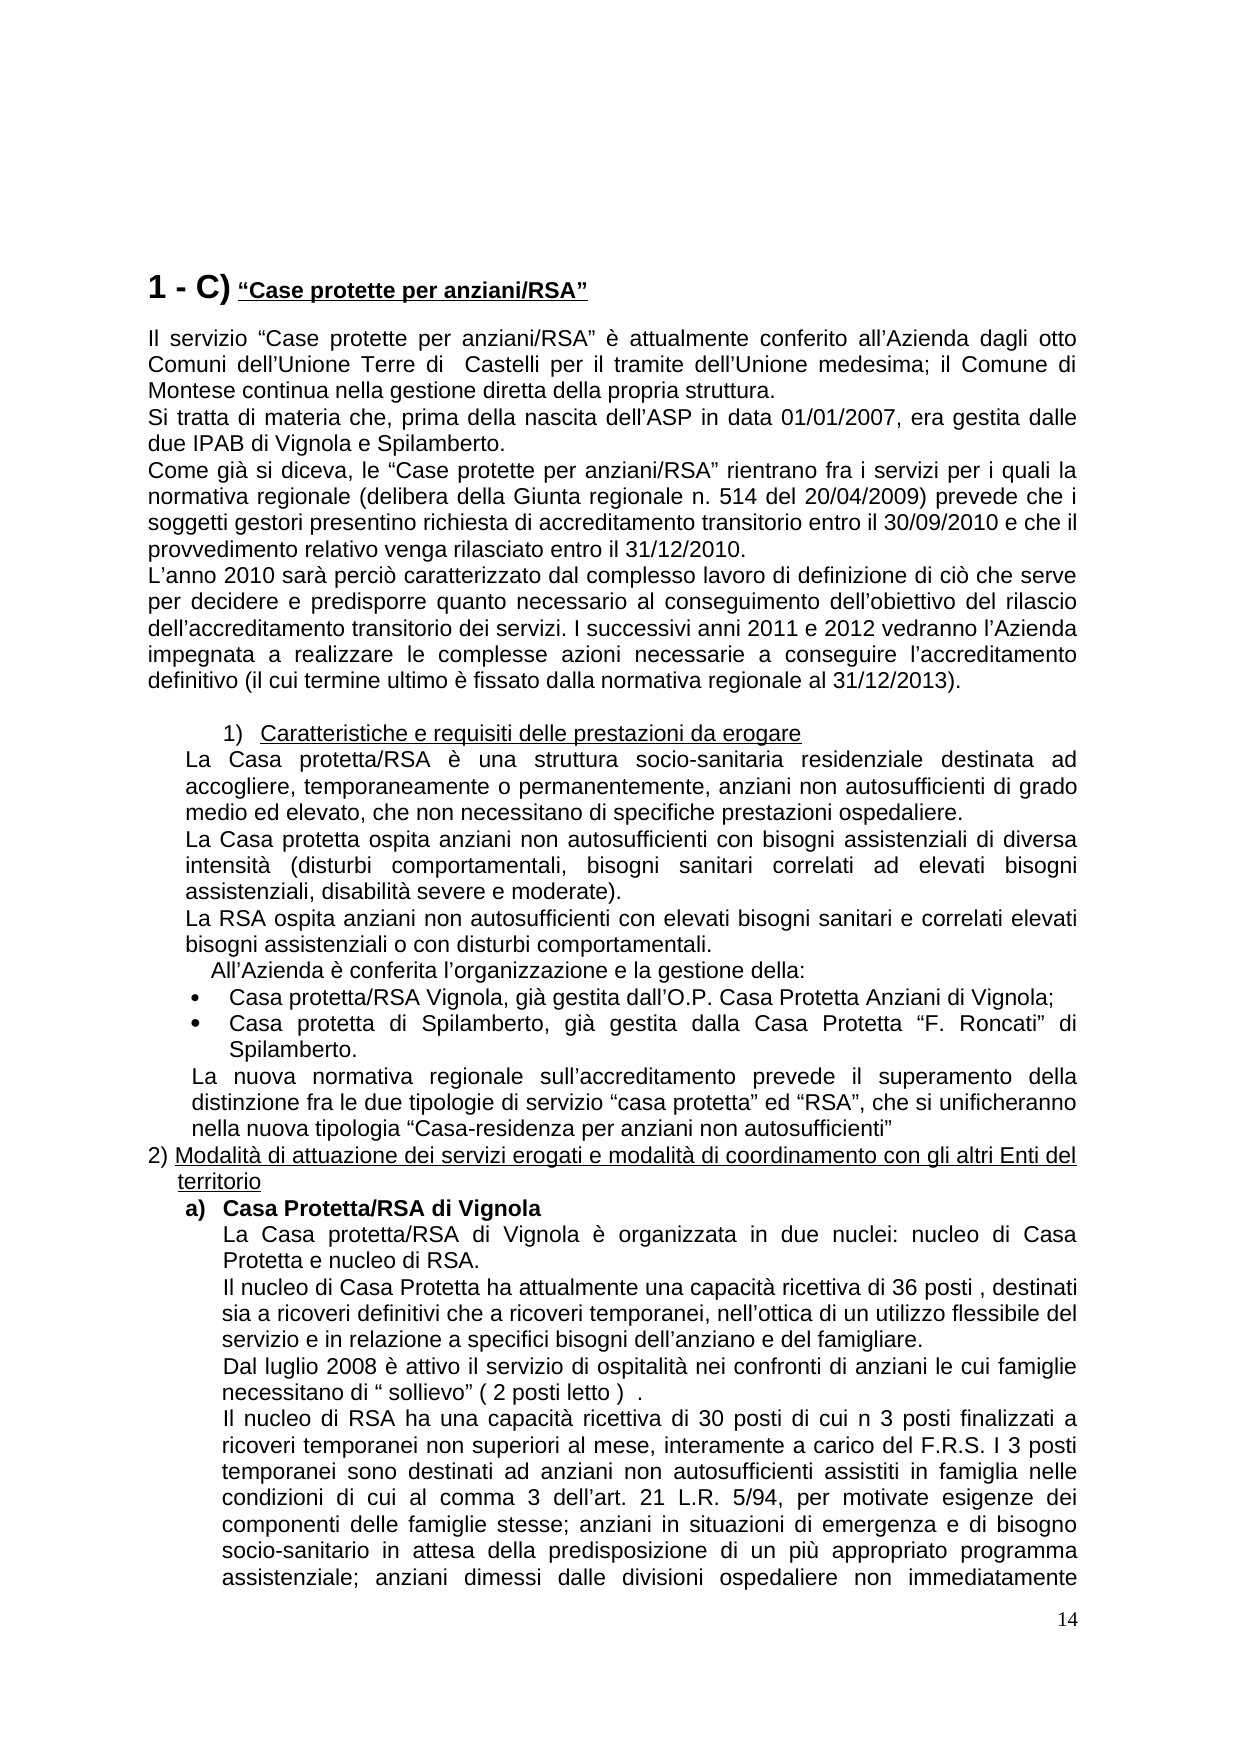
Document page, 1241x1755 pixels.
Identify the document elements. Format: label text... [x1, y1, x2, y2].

text Il servizio “Case protette per anziani/RSA” è attualmente conferito all’Azienda dagli otto Comuni dell’Unione Terre di Castelli per il tramite dell’Unione medesima; il Comune di Montese continua nella gestione diretta della propria struttura. [148, 325, 1078, 404]
text La RSA ospita anziani non autosufficienti con elevati bisogni sanitari e correlati elevati bisogni assistenziali o con disturbi comportamentali. [185, 904, 1078, 957]
text 1 - C) “Case protette per anziani/RSA” [148, 267, 1078, 306]
text Il nucleo di Casa Protetta ha attualmente una capacità ricettiva di 36 posti , destinati sia a ricoveri definitivi che a ricoveri temporanei, nell’ottica di un utilizzo flessibile del servizio e in relazione a specifici bisogni dell’anziano e del famigliare. [222, 1273, 1078, 1353]
list Casa Protetta/RSA di Vignola [185, 1194, 1078, 1221]
text La Casa protetta/RSA di Vignola è organizzata in due nuclei: nucleo di Casa Protetta e nucleo di RSA. [223, 1221, 1078, 1273]
text Il nucleo di RSA ha una capacità ricettiva di 30 posti di cui n 3 posti finalizzati a ricoveri temporanei non superiori al mese, interamente a carico del F.R.S. I 3 posti temporanei sono destinati ad anziani non autosufficienti assistiti in famiglia nelle condizioni di cui al comma 3 dell’art. 21 L.R. 5/94, per motivate esigenze dei componenti delle famiglie stesse; anziani in situazioni di emergenza e di bisogno socio-sanitario in attesa della predisposizione di un più appropriato programma assistenziale; anziani dimessi dalle divisioni ospedaliere non immediatamente [222, 1405, 1078, 1590]
text Come già si diceva, le “Case protette per anziani/RSA” rientrano fra i servizi per i quali la normativa regionale (delibera della Giunta regionale n. 514 del 20/04/2009) prevede che i soggetti gestori presentino richiesta di accreditamento transitorio entro il 30/09/2010 e che il provvedimento relativo venga rilasciato entro il 31/12/2010. [148, 457, 1078, 562]
list Caratteristiche e requisiti delle prestazioni da erogare [223, 720, 1078, 746]
text All’Azienda è conferita l’organizzazione e la gestione della: [185, 957, 1078, 984]
text 2) Modalità di attuazione dei servizi erogati e modalità di coordinamento con gli altri Enti del territorio [148, 1142, 1078, 1194]
text L’anno 2010 sarà perciò caratterizzato dal complesso lavoro di definizione di ciò che serve per decidere e predisporre quanto necessario al conseguimento dell’obiettivo del rilascio dell’accreditamento transitorio dei servizi. I successivi anni 2011 e 2012 vedranno l’Azienda impegnata a realizzare le complesse azioni necessarie a conseguire l’accreditamento definitivo (il cui termine ultimo è fissato dalla normativa regionale al 31/12/2013). [148, 562, 1078, 694]
text Si tratta di materia che, prima della nascita dell’ASP in data 01/01/2007, era gestita dalle due IPAB di Vignola e Spilamberto. [148, 404, 1078, 457]
text La Casa protetta ospita anziani non autosufficienti con bisogni assistenziali di diversa intensità (disturbi comportamentali, bisogni sanitari correlati ad elevati bisogni assistenziali, disabilità severe e moderate). [185, 826, 1078, 904]
text La nuova normativa regionale sull’accreditamento prevede il superamento della distinzione fra le due tipologie di servizio “casa protetta” ed “RSA”, che si unificheranno nella nuova tipologia “Casa-residenza per anziani non autosufficienti” [191, 1063, 1078, 1142]
list Casa protetta/RSA Vignola, già gestita dall’O.P. Casa Protetta Anziani di Vignola; [191, 984, 1078, 1010]
list Casa protetta di Spilamberto, già gestita dalla Casa Protetta “F. Roncati” di Spilamberto. [191, 1010, 1078, 1063]
text Dal luglio 2008 è attivo il servizio di ospitalità nei confronti di anziani le cui famiglie necessitano di “ sollievo” ( 2 posti letto ) . [222, 1353, 1078, 1405]
text La Casa protetta/RSA è una struttura socio-sanitaria residenziale destinata ad accogliere, temporaneamente o permanentemente, anziani non autosufficienti di grado medio ed elevato, che non necessitano di specifiche prestazioni ospedaliere. [185, 746, 1078, 826]
